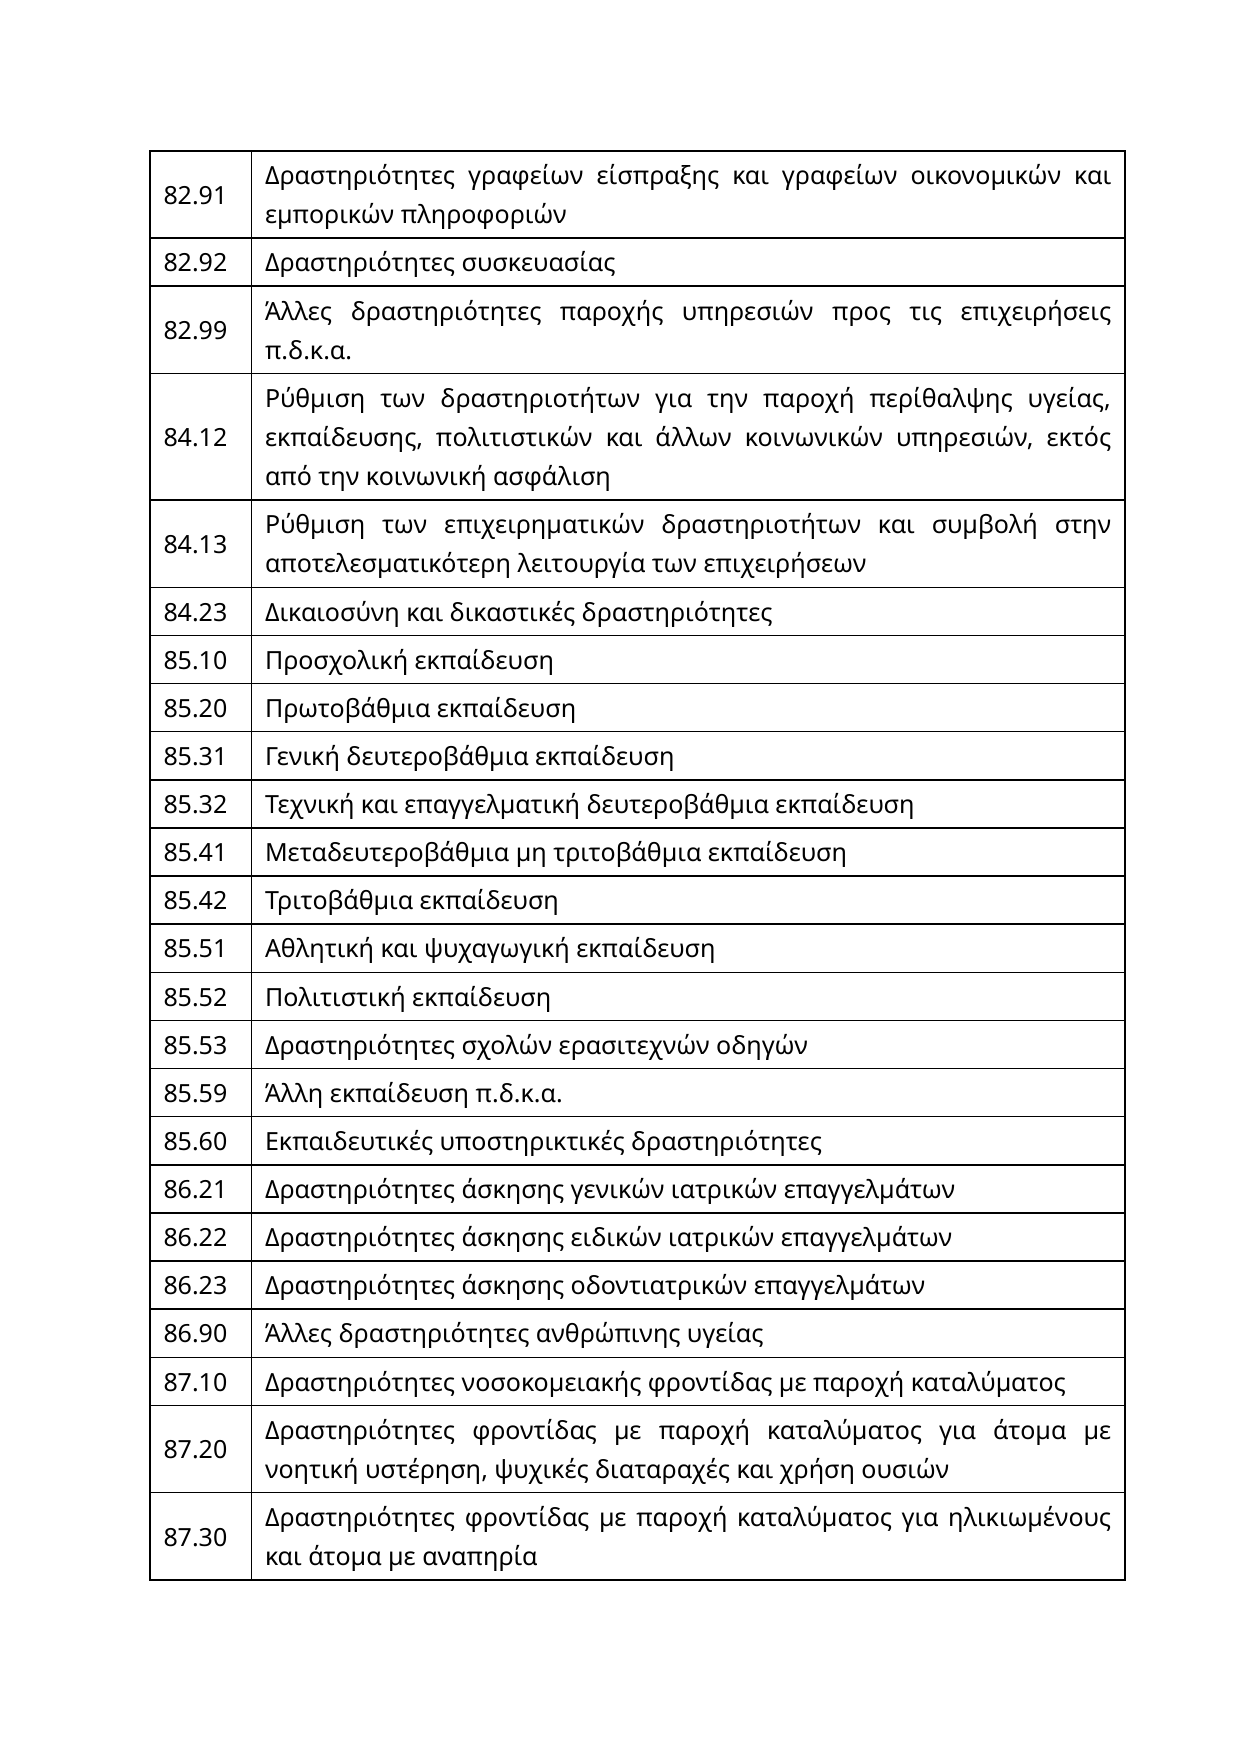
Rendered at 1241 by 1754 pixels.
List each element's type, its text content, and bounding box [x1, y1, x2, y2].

table_cell Αθλητική και ψυχαγωγική εκπαίδευση [252, 925, 1124, 971]
table_cell 82.92 [151, 239, 251, 285]
table_cell Άλλη εκπαίδευση π.δ.κ.α. [252, 1069, 1124, 1116]
table_cell 84.13 [151, 501, 251, 586]
table_cell Δραστηριότητες άσκησης γενικών ιατρικών επαγγελμάτων [252, 1166, 1124, 1212]
table_cell Μεταδευτεροβάθμια μη τριτοβάθμια εκπαίδευση [252, 829, 1124, 875]
table_cell 87.20 [151, 1406, 251, 1492]
table_cell 87.10 [151, 1358, 251, 1404]
table_cell 85.20 [151, 684, 251, 731]
table_cell Πολιτιστική εκπαίδευση [252, 973, 1124, 1019]
table_cell 85.42 [151, 877, 251, 923]
table_cell 85.51 [151, 925, 251, 971]
table_cell Δραστηριότητες σχολών ερασιτεχνών οδηγών [252, 1021, 1124, 1068]
table_cell Προσχολική εκπαίδευση [252, 636, 1124, 683]
table_cell 85.59 [151, 1069, 251, 1116]
table_cell Δραστηριότητες γραφείων είσπραξης και γραφείων οικονομικών και εμπορικών πληροφοριών [252, 152, 1124, 237]
table_cell Εκπαιδευτικές υποστηρικτικές δραστηριότητες [252, 1117, 1124, 1164]
table_cell Ρύθμιση των επιχειρηματικών δραστηριοτήτων και συμβολή στην αποτελεσματικότερη λειτουργία των επιχειρήσεων [252, 501, 1124, 586]
table_cell 85.31 [151, 732, 251, 779]
table_cell 85.10 [151, 636, 251, 683]
table_cell 85.60 [151, 1117, 251, 1164]
table_cell 82.91 [151, 152, 251, 237]
table_cell Δραστηριότητες άσκησης οδοντιατρικών επαγγελμάτων [252, 1262, 1124, 1308]
table_cell Ρύθμιση των δραστηριοτήτων για την παροχή περίθαλψης υγείας, εκπαίδευσης, πολιτιστικών και άλλων κοινωνικών υπηρεσιών, εκτός από την κοινωνική ασφάλιση [252, 374, 1124, 499]
table_cell Τεχνική και επαγγελματική δευτεροβάθμια εκπαίδευση [252, 781, 1124, 827]
table_cell 86.23 [151, 1262, 251, 1308]
table_cell 84.12 [151, 374, 251, 499]
table_cell 85.32 [151, 781, 251, 827]
table_cell 82.99 [151, 287, 251, 373]
table_cell 85.53 [151, 1021, 251, 1068]
table_cell 85.52 [151, 973, 251, 1019]
table_cell Πρωτοβάθμια εκπαίδευση [252, 684, 1124, 731]
table_cell 86.22 [151, 1214, 251, 1260]
table_cell Δικαιοσύνη και δικαστικές δραστηριότητες [252, 588, 1124, 634]
table_cell Άλλες δραστηριότητες παροχής υπηρεσιών προς τις επιχειρήσεις π.δ.κ.α. [252, 287, 1124, 373]
table_cell Γενική δευτεροβάθμια εκπαίδευση [252, 732, 1124, 779]
table_cell Δραστηριότητες νοσοκομειακής φροντίδας με παροχή καταλύματος [252, 1358, 1124, 1404]
table_cell 84.23 [151, 588, 251, 634]
table_cell 87.30 [151, 1493, 251, 1579]
table_cell Δραστηριότητες άσκησης ειδικών ιατρικών επαγγελμάτων [252, 1214, 1124, 1260]
table_cell 86.21 [151, 1166, 251, 1212]
table_cell Δραστηριότητες φροντίδας με παροχή καταλύματος για άτομα με νοητική υστέρηση, ψυχικές διαταραχές και χρήση ουσιών [252, 1406, 1124, 1492]
table_cell Δραστηριότητες φροντίδας με παροχή καταλύματος για ηλικιωμένους και άτομα με αναπηρία [252, 1493, 1124, 1579]
table_cell Δραστηριότητες συσκευασίας [252, 239, 1124, 285]
table_cell Τριτοβάθμια εκπαίδευση [252, 877, 1124, 923]
table_cell 86.90 [151, 1310, 251, 1356]
table_cell 85.41 [151, 829, 251, 875]
table_cell Άλλες δραστηριότητες ανθρώπινης υγείας [252, 1310, 1124, 1356]
